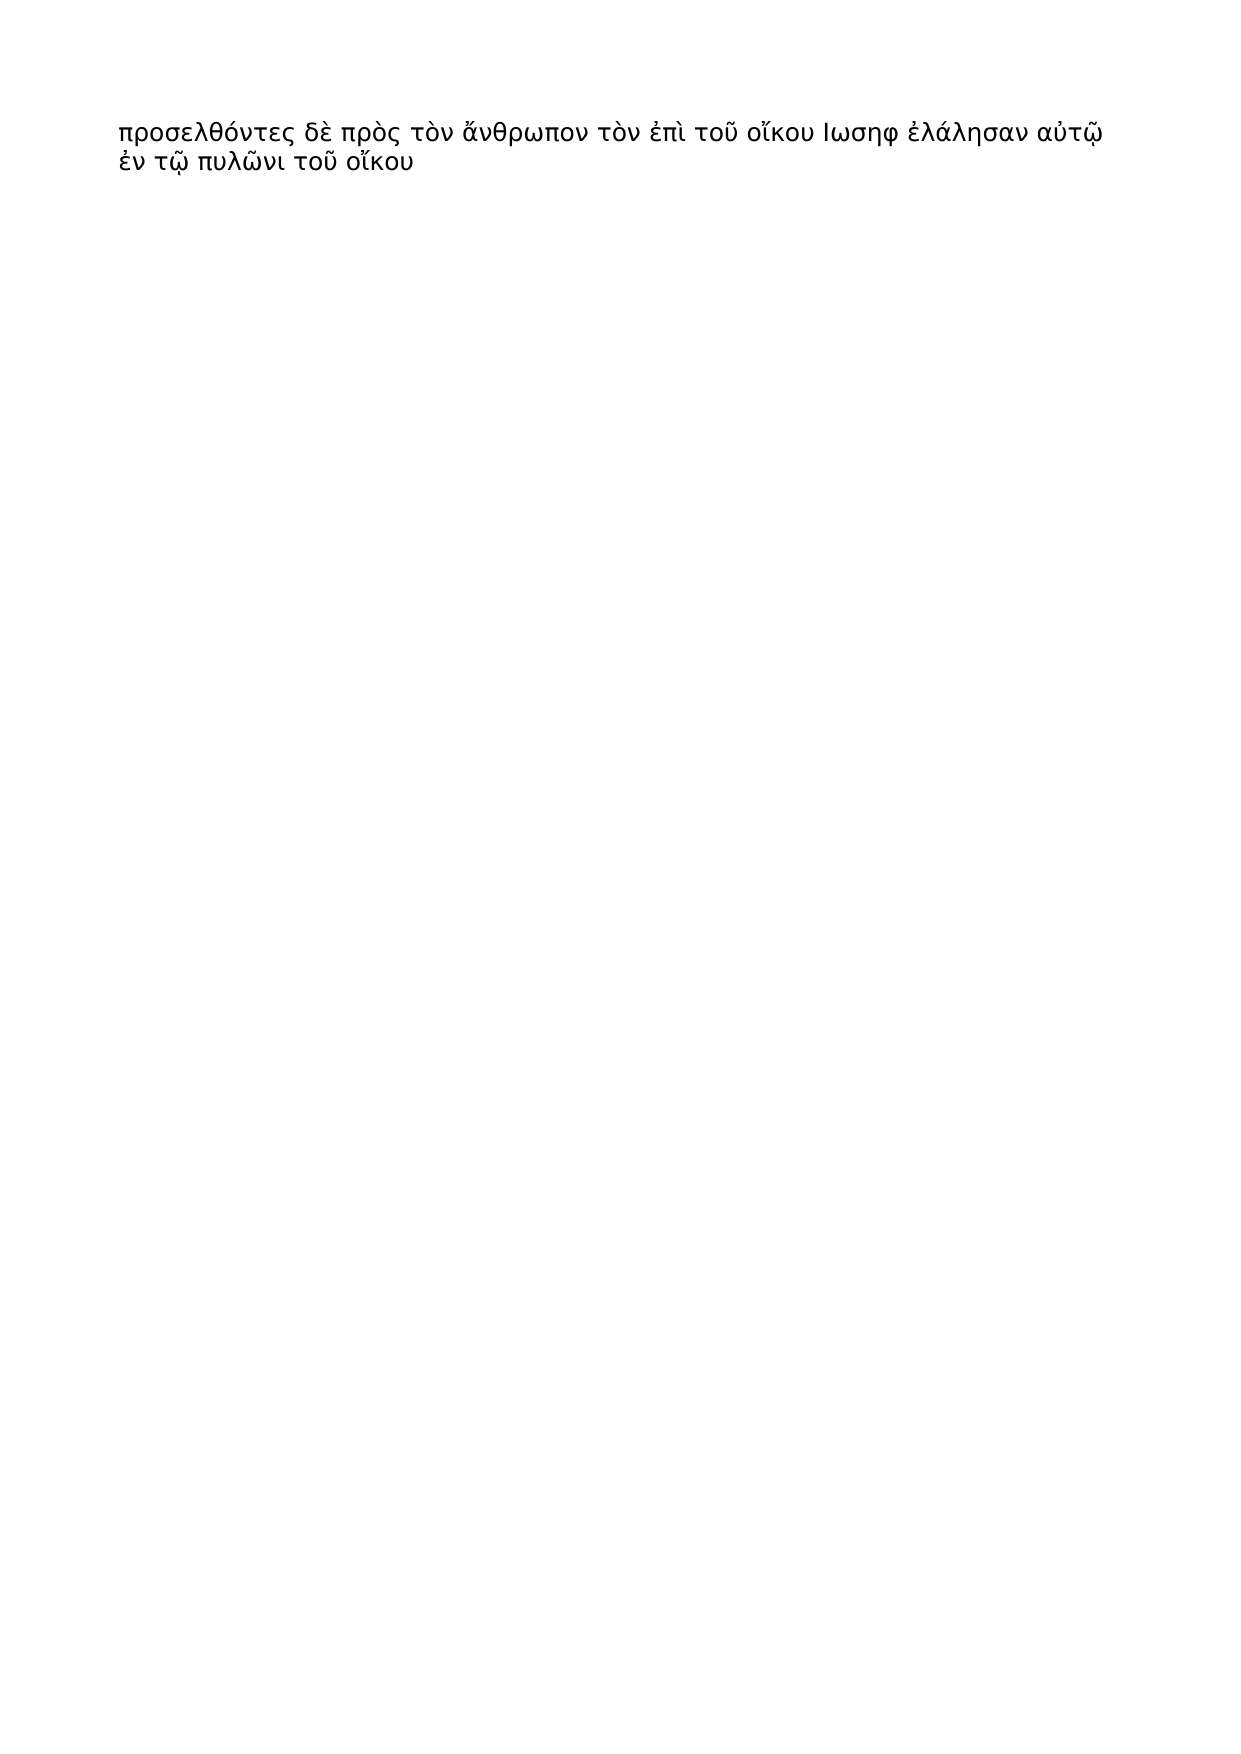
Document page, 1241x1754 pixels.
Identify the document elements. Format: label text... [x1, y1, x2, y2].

text προσελθόντες δὲ πρὸς τὸν ἄνθρωπον τὸν ἐπὶ τοῦ οἴκου Ιωσηφ ἐλάλησαν αὐτῷ ἐν τῷ πυλῶνι τοῦ οἴκου [118, 118, 1122, 176]
